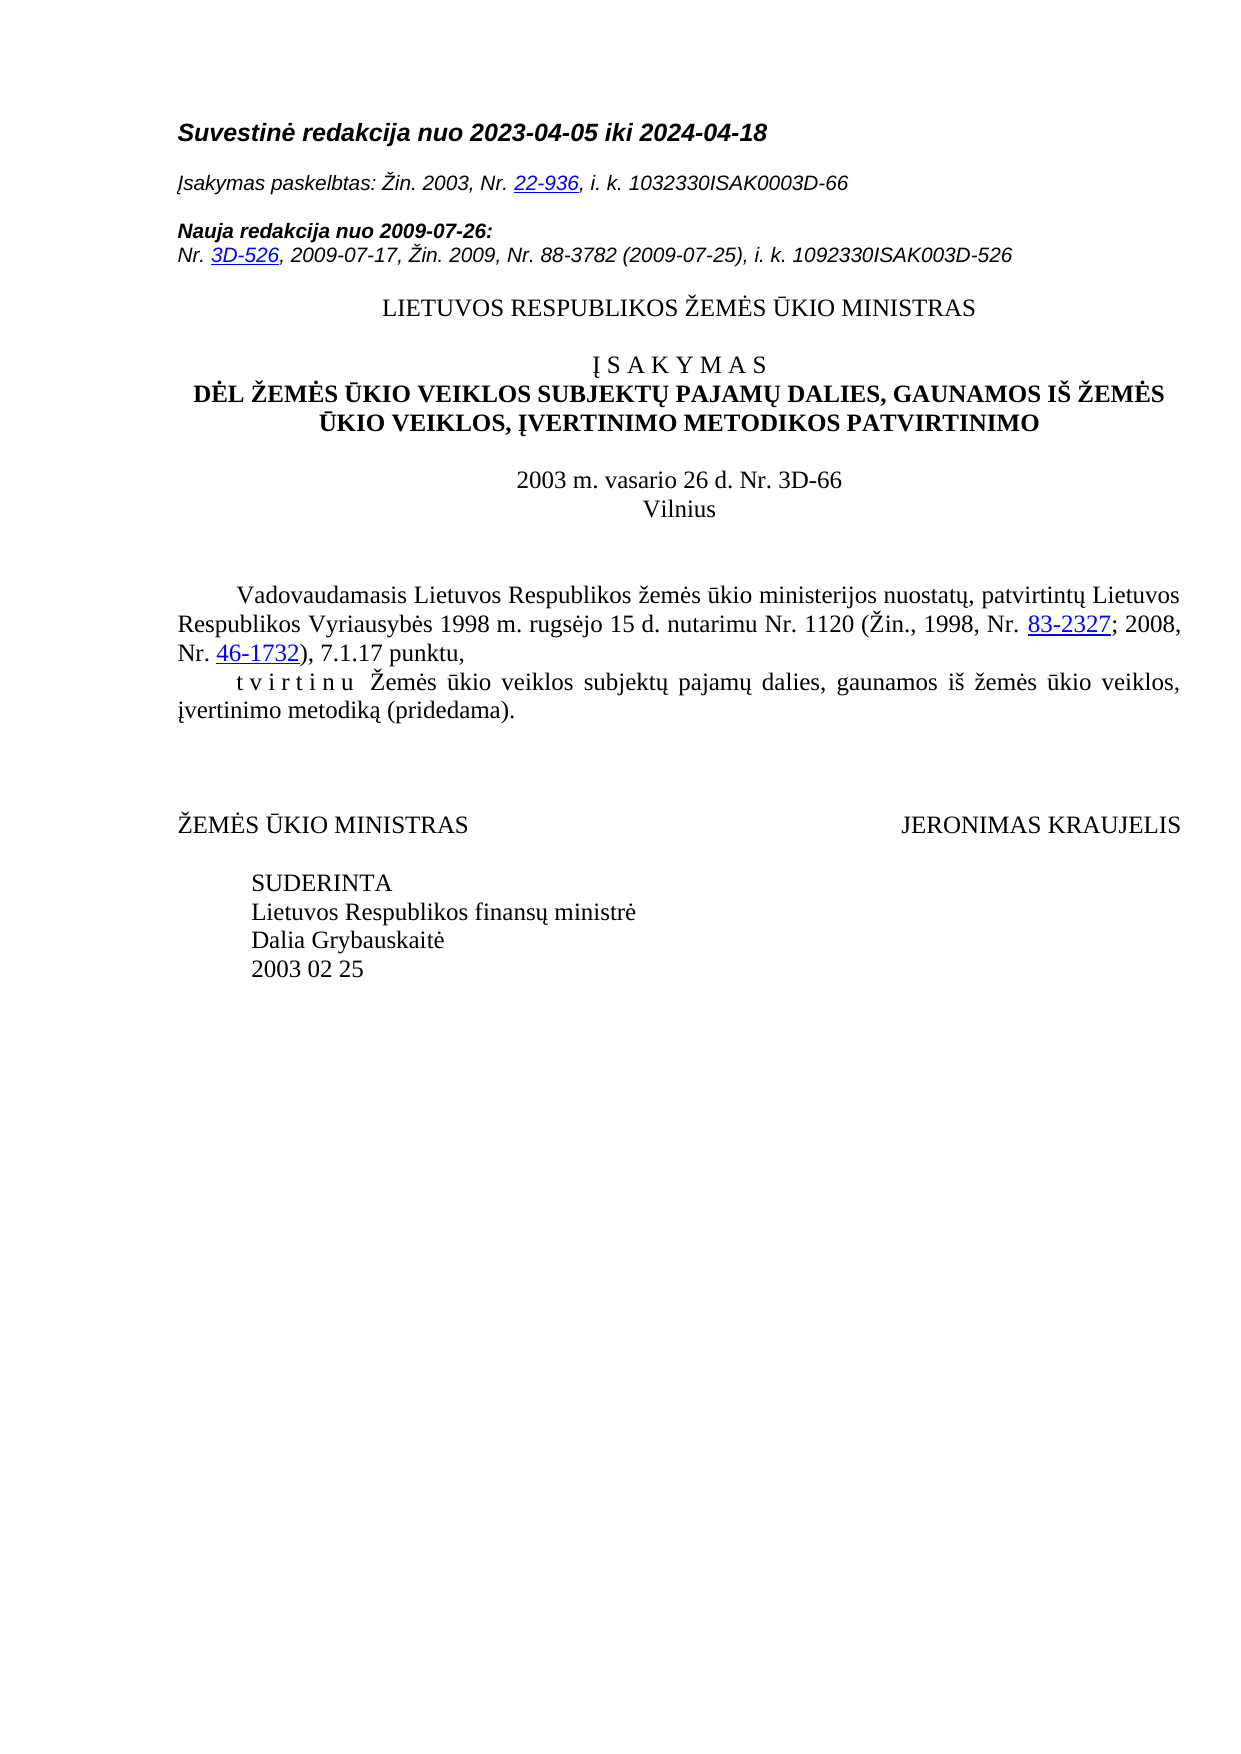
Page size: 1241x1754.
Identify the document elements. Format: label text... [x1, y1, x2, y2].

text Vilnius [177, 494, 1181, 523]
text 2003 m. vasario 26 d. Nr. 3D-66 [177, 466, 1181, 494]
text Suvestinė redakcija nuo 2023-04-05 iki 2024-04-18 [177, 118, 1181, 147]
text tvirtinu Žemės ūkio veiklos subjektų pajamų dalies, gaunamos iš žemės ūkio veiklos, įvertinimo metodiką (pridedama). [177, 667, 1181, 724]
text LIETUVOS RESPUBLIKOS ŽEMĖS ŪKIO MINISTRAS [177, 293, 1181, 322]
text ŽEMĖS ŪKIO MINISTRAS JERONIMAS KRAUJELIS [177, 811, 1181, 839]
text ĮSAKYMAS [177, 351, 1181, 379]
text Dalia Grybauskaitė [177, 926, 1181, 954]
text Lietuvos Respublikos finansų ministrė [177, 897, 1181, 926]
text SUDERINTA [177, 868, 1181, 897]
text Įsakymas paskelbtas: Žin. 2003, Nr. 22-936, i. k. 1032330ISAK0003D-66 [177, 171, 1181, 195]
text Nr. 3D-526, 2009-07-17, Žin. 2009, Nr. 88-3782 (2009-07-25), i. k. 1092330ISAK003D-526 [177, 243, 1181, 267]
text 2003 02 25 [177, 954, 1181, 983]
text Vadovaudamasis Lietuvos Respublikos žemės ūkio ministerijos nuostatų, patvirtintų Lietuvos Respublikos Vyriausybės 1998 m. rugsėjo 15 d. nutarimu Nr. 1120 (Žin., 1998, Nr. 83-2327; 2008, Nr. 46-1732), 7.1.17 punktu, [177, 581, 1181, 667]
text Nauja redakcija nuo 2009-07-26: [177, 219, 1181, 243]
text DĖL ŽEMĖS ŪKIO VEIKLOS SUBJEKTŲ PAJAMŲ DALIES, GAUNAMOS IŠ ŽEMĖS ŪKIO VEIKLOS, ĮVERTINIMO METODIKOS PATVIRTINIMO [177, 379, 1181, 437]
